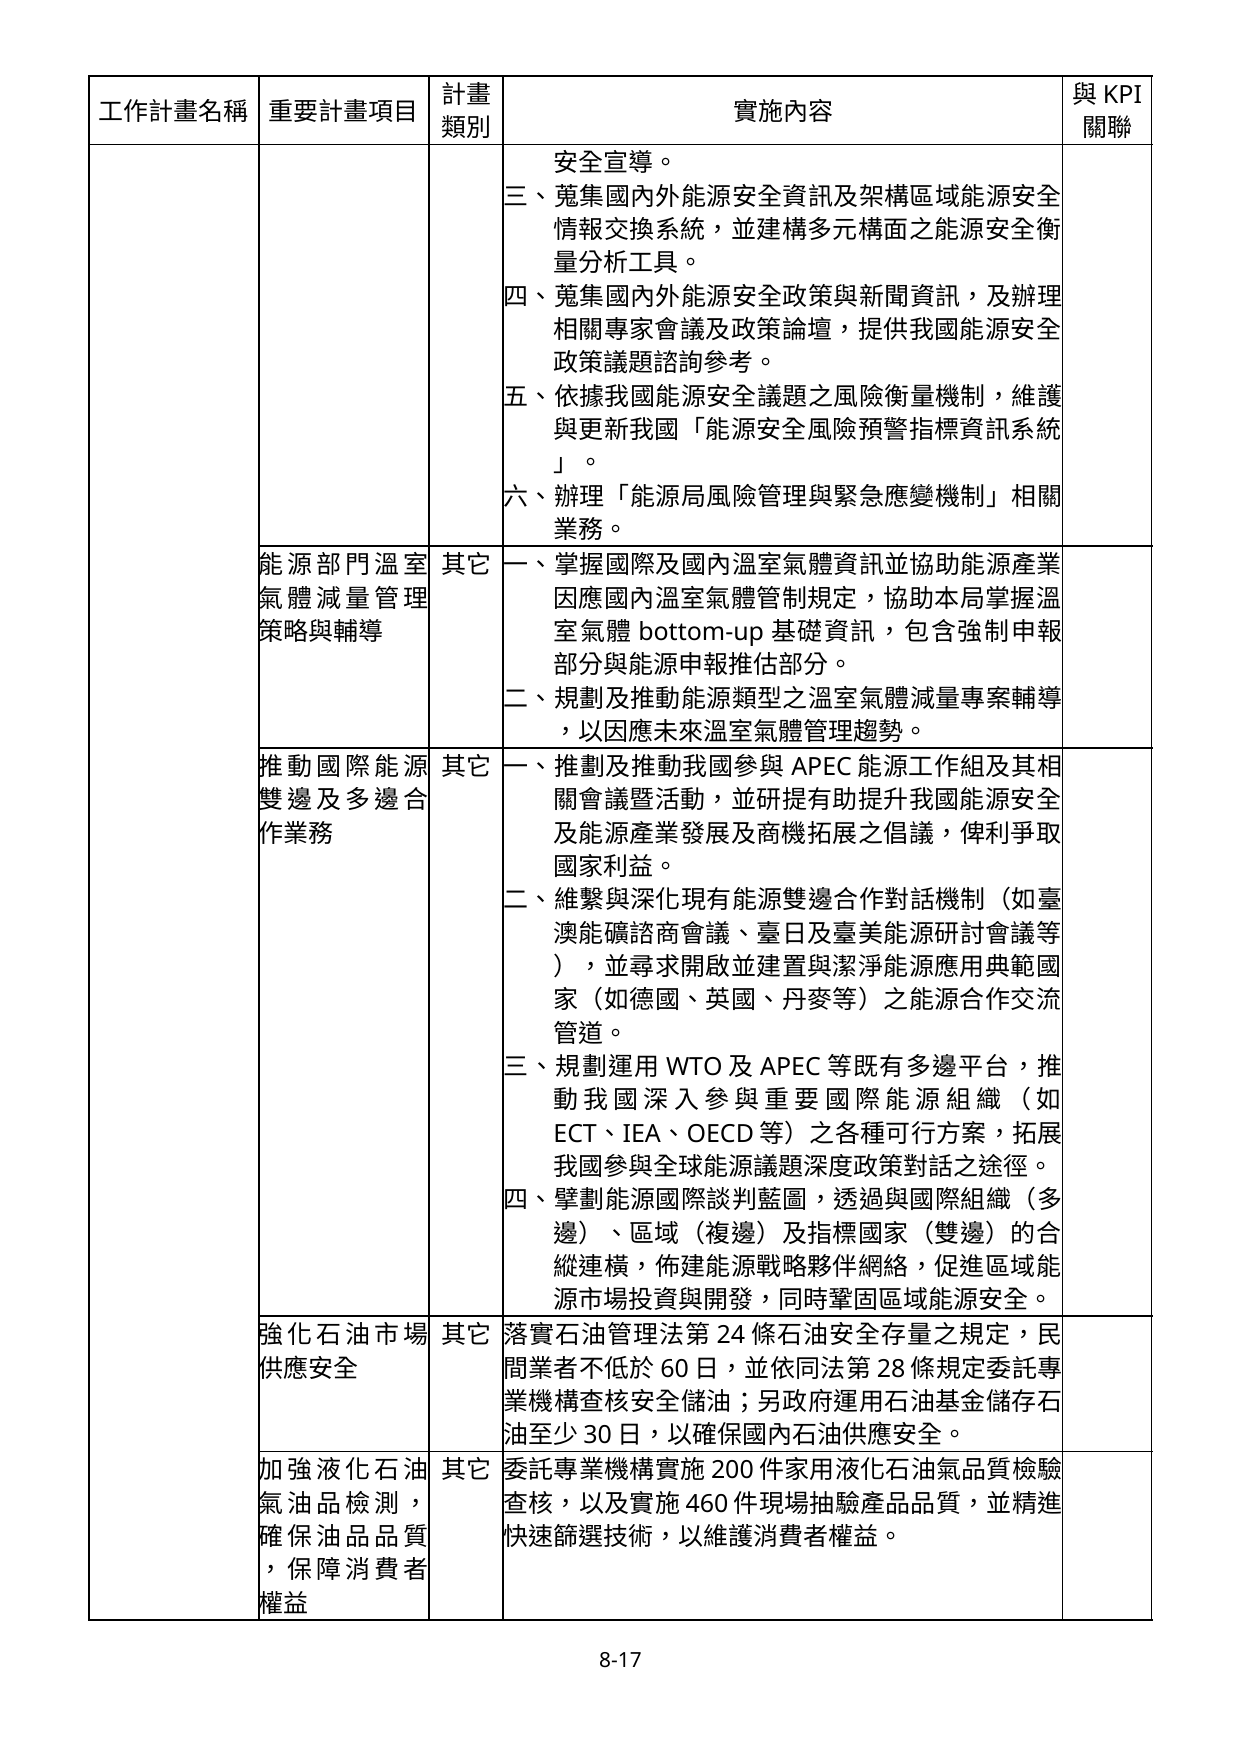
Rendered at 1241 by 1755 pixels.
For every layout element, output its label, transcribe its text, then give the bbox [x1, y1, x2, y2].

table_cell [430, 145, 502, 545]
table_header 重要計畫項目 [260, 77, 428, 143]
table_cell 推動國際能源雙邊及多邊合作業務 [260, 749, 428, 1315]
table_header 實施內容 [504, 77, 1062, 143]
table_cell 其它 [430, 547, 502, 747]
table_header 工作計畫名稱 [90, 77, 258, 143]
table_cell [1063, 547, 1151, 747]
table_cell [260, 145, 428, 545]
table_cell [1063, 749, 1151, 1315]
table_cell 強化石油市場供應安全 [260, 1317, 428, 1451]
table_cell 落實石油管理法第24條石油安全存量之規定，民間業者不低於60日，並依同法第28條規定委託專業機構查核安全儲油；另政府運用石油基金儲存石油至少30日，以確保國內石油供應安全。 [504, 1317, 1062, 1451]
table_cell 能源部門溫室氣體減量管理策略與輔導 [260, 547, 428, 747]
table_cell 其它 [430, 1317, 502, 1451]
table_cell 其它 [430, 749, 502, 1315]
table_cell 一、推劃及推動我國參與APEC能源工作組及其相關會議暨活動，並研提有助提升我國能源安全及能源產業發展及商機拓展之倡議，俾利爭取國家利益。 二、維繫與深化現有能源雙邊合作對話機制（如臺澳能礦諮商會議、臺日及臺美能源研討會議等），並尋求開啟並建置與潔淨能源應用典範國家（如德國、英國、丹麥等）之能源合作交流管道。 三、規劃運用WTO及APEC等既有多邊平台，推動我國深入參與重要國際能源組織（如ECT、IEA、OECD等）之各種可行方案，拓展我國參與全球能源議題深度政策對話之途徑。 四、擘劃能源國際談判藍圖，透過與國際組織（多邊）、區域（複邊）及指標國家（雙邊）的合縱連橫，佈建能源戰略夥伴網絡，促進區域能源市場投資與開發，同時鞏固區域能源安全。 [504, 749, 1062, 1315]
table_cell [1063, 1452, 1151, 1619]
table_cell [90, 145, 258, 1619]
table_cell 加強液化石油氣油品檢測，確保油品品質，保障消費者權益 [260, 1452, 428, 1619]
table_cell [1063, 1317, 1151, 1451]
table_cell 一、掌握國際及國內溫室氣體資訊並協助能源產業因應國內溫室氣體管制規定，協助本局掌握溫室氣體bottom-up基礎資訊，包含強制申報部分與能源申報推估部分。 二、規劃及推動能源類型之溫室氣體減量專案輔導，以因應未來溫室氣體管理趨勢。 [504, 547, 1062, 747]
table_header 與KPI關聯 [1063, 77, 1151, 143]
table_cell [1063, 145, 1151, 545]
table_header 計畫類別 [430, 77, 502, 143]
table_cell 其它 [430, 1452, 502, 1619]
table_cell 安全宣導。 三、蒐集國內外能源安全資訊及架構區域能源安全情報交換系統，並建構多元構面之能源安全衡量分析工具。 四、蒐集國內外能源安全政策與新聞資訊，及辦理相關專家會議及政策論壇，提供我國能源安全政策議題諮詢參考。 五、依據我國能源安全議題之風險衡量機制，維護與更新我國「能源安全風險預警指標資訊系統」。 六、辦理「能源局風險管理與緊急應變機制」相關業務。 [504, 145, 1062, 545]
table_cell 委託專業機構實施200件家用液化石油氣品質檢驗查核，以及實施460件現場抽驗產品品質，並精進快速篩選技術，以維護消費者權益。 [504, 1452, 1062, 1619]
